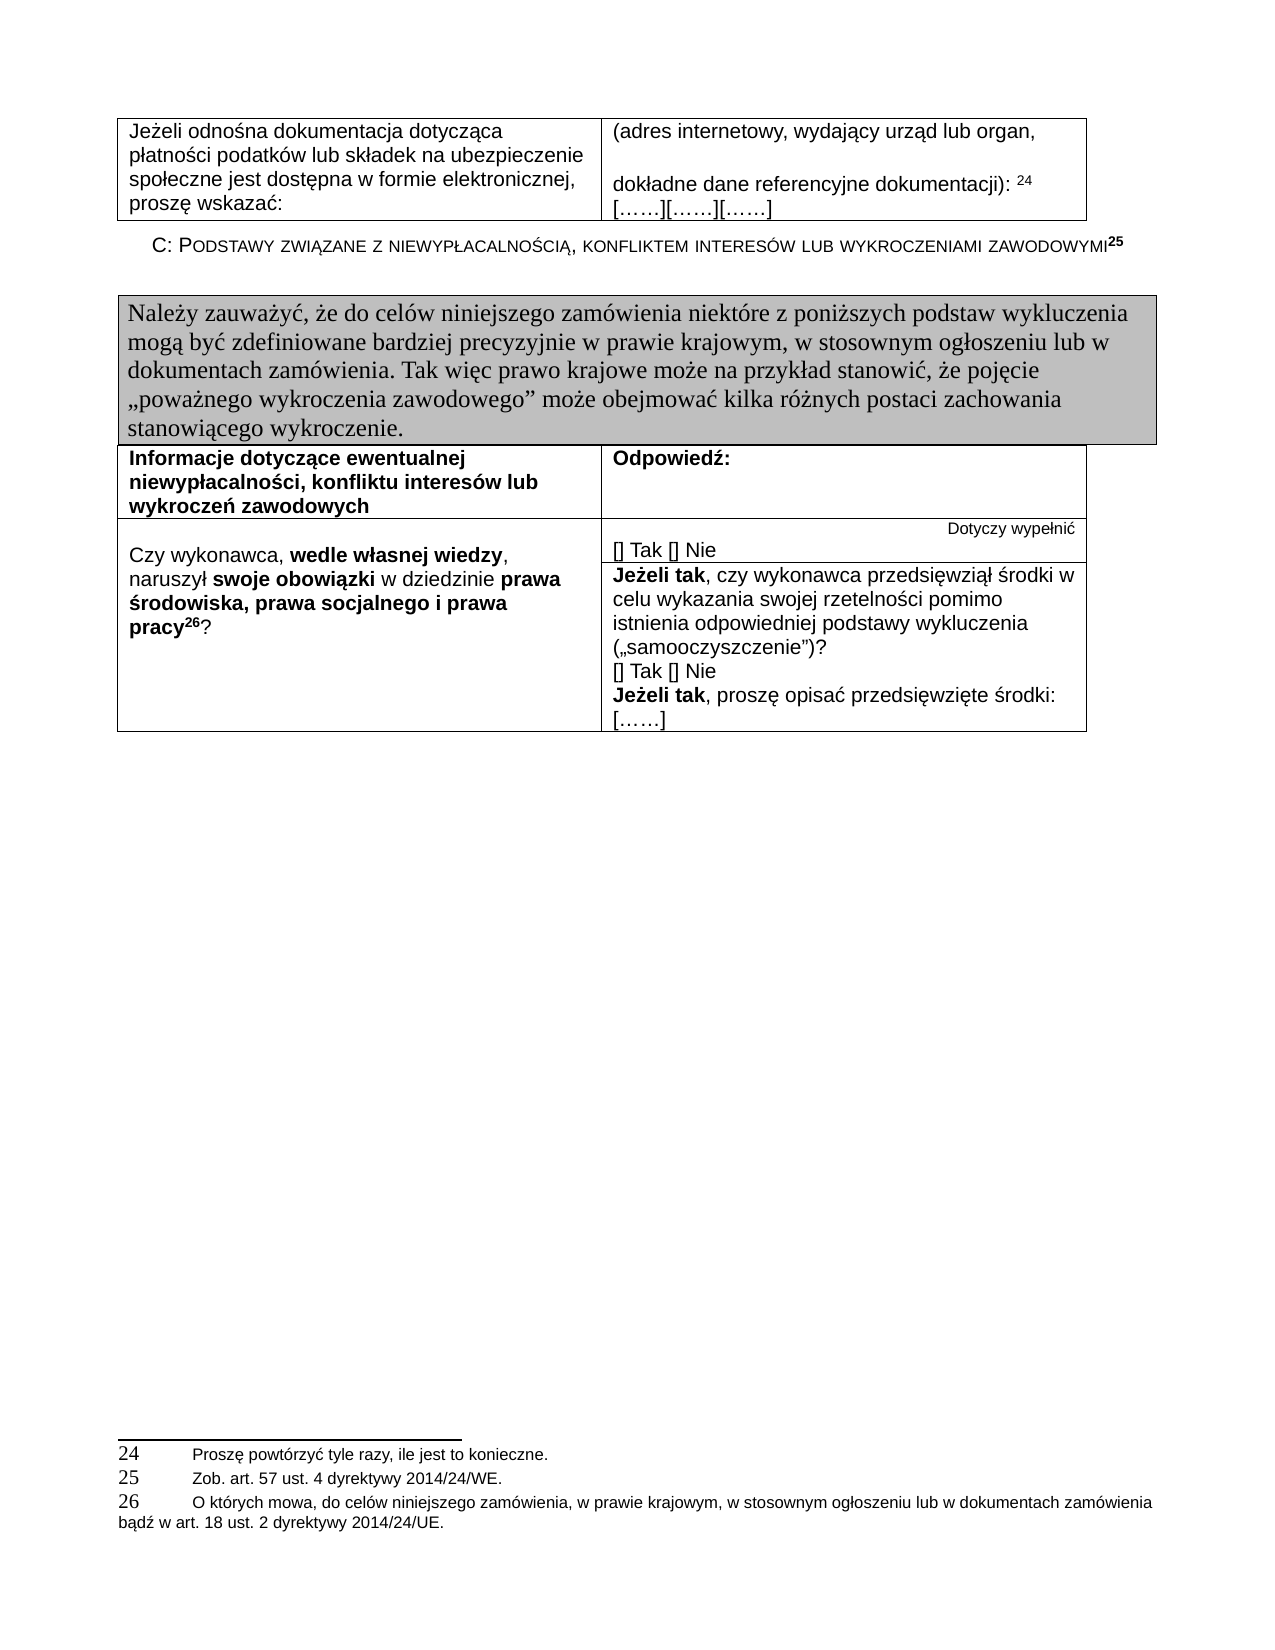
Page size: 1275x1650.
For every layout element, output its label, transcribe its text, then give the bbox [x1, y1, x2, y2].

text C: Podstawy związane z niewypłacalnością, konfliktem interesów lub wykroczeniami zawodowymi [118, 233, 1157, 257]
table_cell Dotyczy wypełnić [] Tak [] Nie [602, 519, 1086, 562]
text Zob. art. 57 ust. 4 dyrektywy 2014/24/WE. [118, 1464, 1157, 1489]
table_cell Jeżeli odnośna dokumentacja dotycząca płatności podatków lub składek na ubezpieczenie społeczne jest dostępna w formie elektronicznej, proszę wskazać: [118, 119, 601, 220]
text Należy zauważyć, że do celów niniejszego zamówienia niektóre z poniższych podstaw wykluczenia mogą być zdefiniowane bardziej precyzyjnie w prawie krajowym, w stosownym ogłoszeniu lub w dokumentach zamówienia. Tak więc prawo krajowe może na przykład stanowić, że pojęcie „poważnego wykroczenia zawodowego” może obejmować kilka różnych postaci zachowania stanowiącego wykroczenie. [119, 296, 1156, 444]
table_header Odpowiedź: [602, 446, 1086, 518]
table_cell (adres internetowy, wydający urząd lub organ, dokładne dane referencyjne dokumentacji): [……][……][……] [602, 119, 1086, 220]
table_header Informacje dotyczące ewentualnej niewypłacalności, konfliktu interesów lub wykroczeń zawodowych [118, 446, 601, 518]
table_cell Czy wykonawca, wedle własnej wiedzy, naruszył swoje obowiązki w dziedzinie prawa środowiska, prawa socjalnego i prawa pracy? [118, 519, 601, 731]
table_cell Jeżeli tak, czy wykonawca przedsięwziął środki w celu wykazania swojej rzetelności pomimo istnienia odpowiedniej podstawy wykluczenia („samooczyszczenie”)? [] Tak [] Nie Jeżeli tak, proszę opisać przedsięwzięte środki: [……] [602, 563, 1086, 731]
